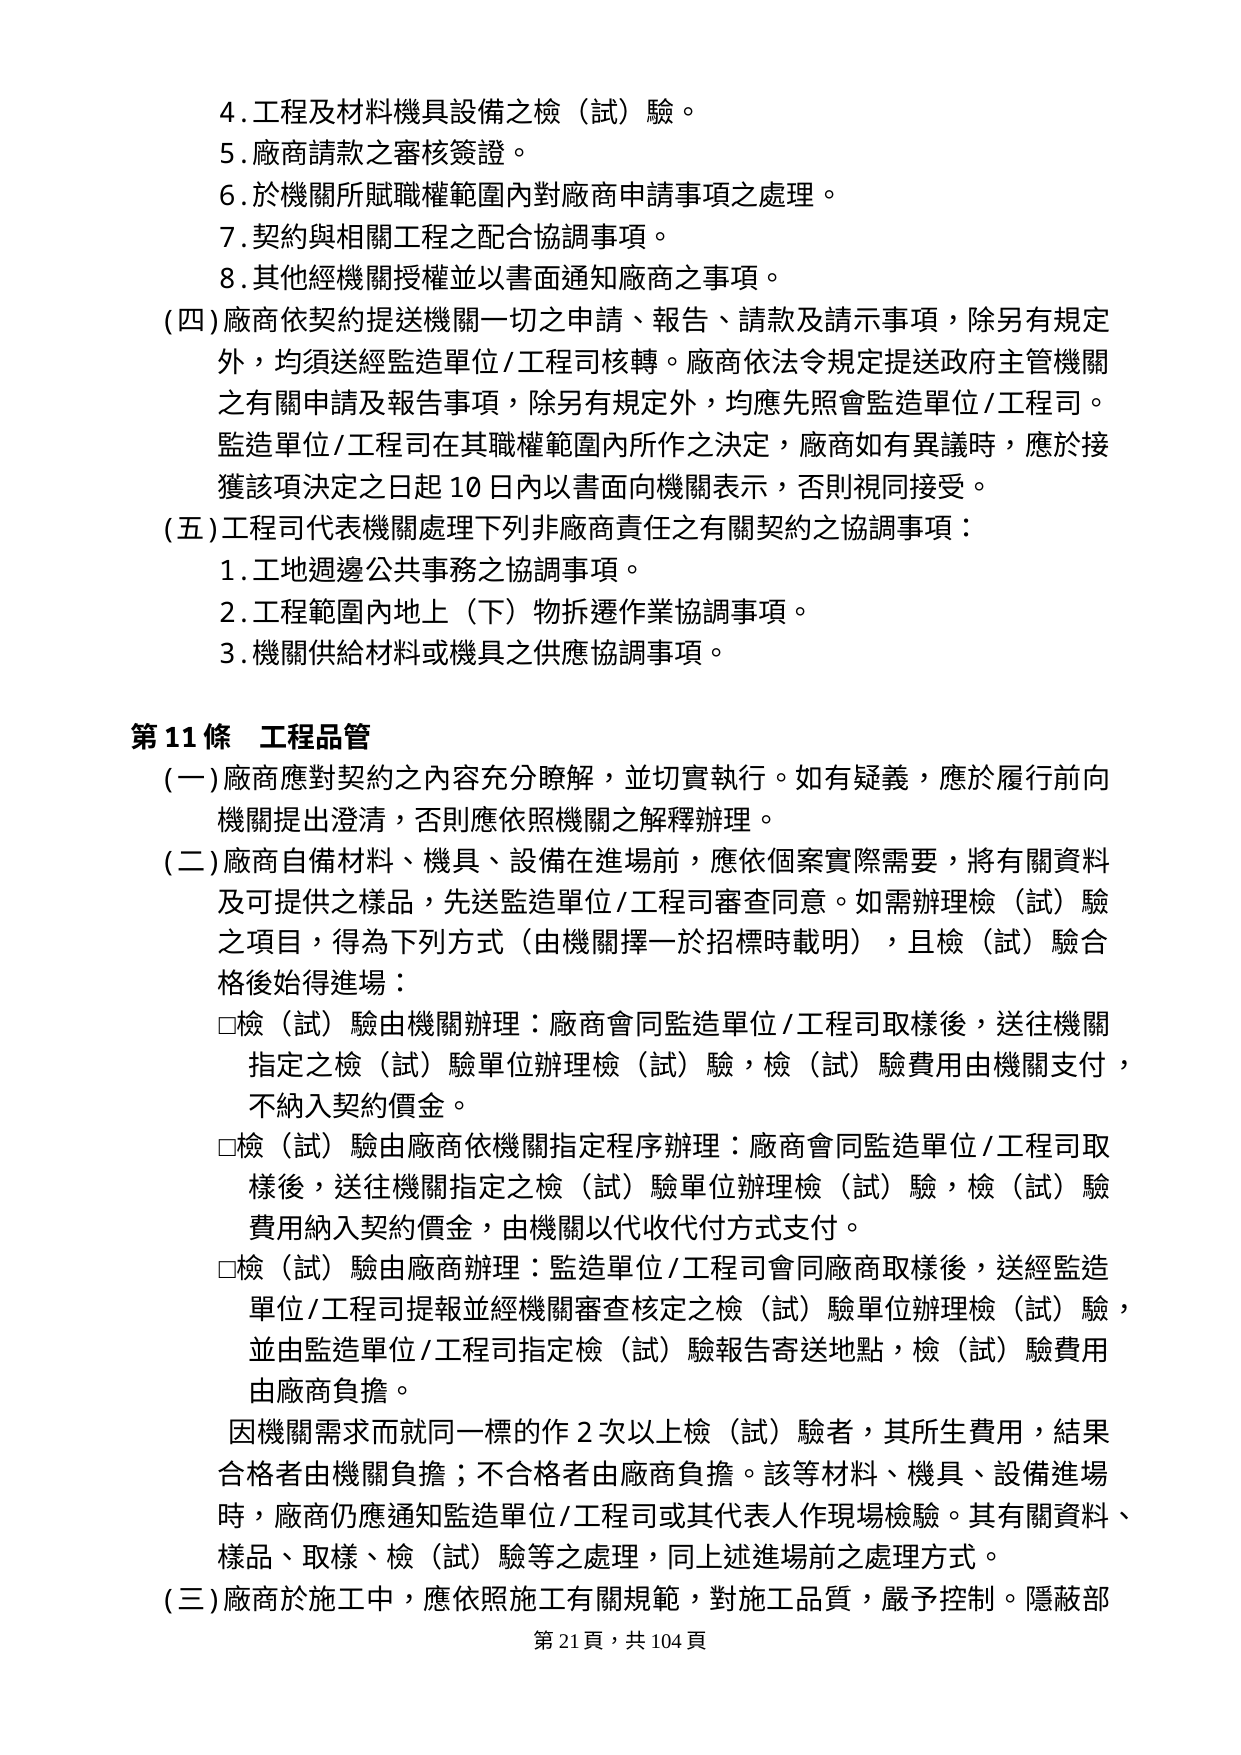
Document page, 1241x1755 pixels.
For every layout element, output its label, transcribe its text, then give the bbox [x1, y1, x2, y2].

text (五)工程司代表機關處理下列非廠商責任之有關契約之協調事項： [159, 505, 1110, 547]
text 8.其他經機關授權並以書面通知廠商之事項。 [218, 255, 1110, 297]
text 5.廠商請款之審核簽證。 [218, 130, 1110, 172]
text (二)廠商自備材料、機具、設備在進場前，應依個案實際需要，將有關資料及可提供之樣品，先送監造單位/工程司審查同意。如需辦理檢（試）驗之項目，得為下列方式（由機關擇一於招標時載明），且檢（試）驗合格後始得進場： [159, 839, 1110, 1002]
text 3.機關供給材料或機具之供應協調事項。 [218, 630, 1110, 672]
text 2.工程範圍內地上（下）物拆遷作業協調事項。 [218, 589, 1110, 630]
text 第11條 工程品管 [130, 714, 1110, 755]
text 4.工程及材料機具設備之檢（試）驗。 [218, 89, 1110, 130]
text (三)廠商於施工中，應依照施工有關規範，對施工品質，嚴予控制。隱蔽部 [159, 1576, 1110, 1618]
text 6.於機關所賦職權範圍內對廠商申請事項之處理。 [218, 172, 1110, 214]
text □檢（試）驗由機關辦理：廠商會同監造單位/工程司取樣後，送往機關指定之檢（試）驗單位辦理檢（試）驗，檢（試）驗費用由機關支付，不納入契約價金。 [218, 1002, 1110, 1124]
text 7.契約與相關工程之配合協調事項。 [218, 214, 1110, 255]
text (一)廠商應對契約之內容充分瞭解，並切實執行。如有疑義，應於履行前向機關提出澄清，否則應依照機關之解釋辦理。 [159, 755, 1110, 839]
text 1.工地週邊公共事務之協調事項。 [218, 547, 1110, 589]
text □檢（試）驗由廠商依機關指定程序辦理：廠商會同監造單位/工程司取樣後，送往機關指定之檢（試）驗單位辦理檢（試）驗，檢（試）驗費用納入契約價金，由機關以代收代付方式支付。 [218, 1124, 1110, 1246]
text 因機關需求而就同一標的作2次以上檢（試）驗者，其所生費用，結果合格者由機關負擔；不合格者由廠商負擔。該等材料、機具、設備進場時，廠商仍應通知監造單位/工程司或其代表人作現場檢驗。其有關資料、樣品、取樣、檢（試）驗等之處理，同上述進場前之處理方式。 [159, 1409, 1110, 1576]
text □檢（試）驗由廠商辦理：監造單位/工程司會同廠商取樣後，送經監造單位/工程司提報並經機關審查核定之檢（試）驗單位辦理檢（試）驗，並由監造單位/工程司指定檢（試）驗報告寄送地點，檢（試）驗費用由廠商負擔。 [218, 1246, 1110, 1409]
text (四)廠商依契約提送機關一切之申請、報告、請款及請示事項，除另有規定外，均須送經監造單位/工程司核轉。廠商依法令規定提送政府主管機關之有關申請及報告事項，除另有規定外，均應先照會監造單位/工程司。監造單位/工程司在其職權範圍內所作之決定，廠商如有異議時，應於接獲該項決定之日起10日內以書面向機關表示，否則視同接受。 [159, 297, 1110, 505]
